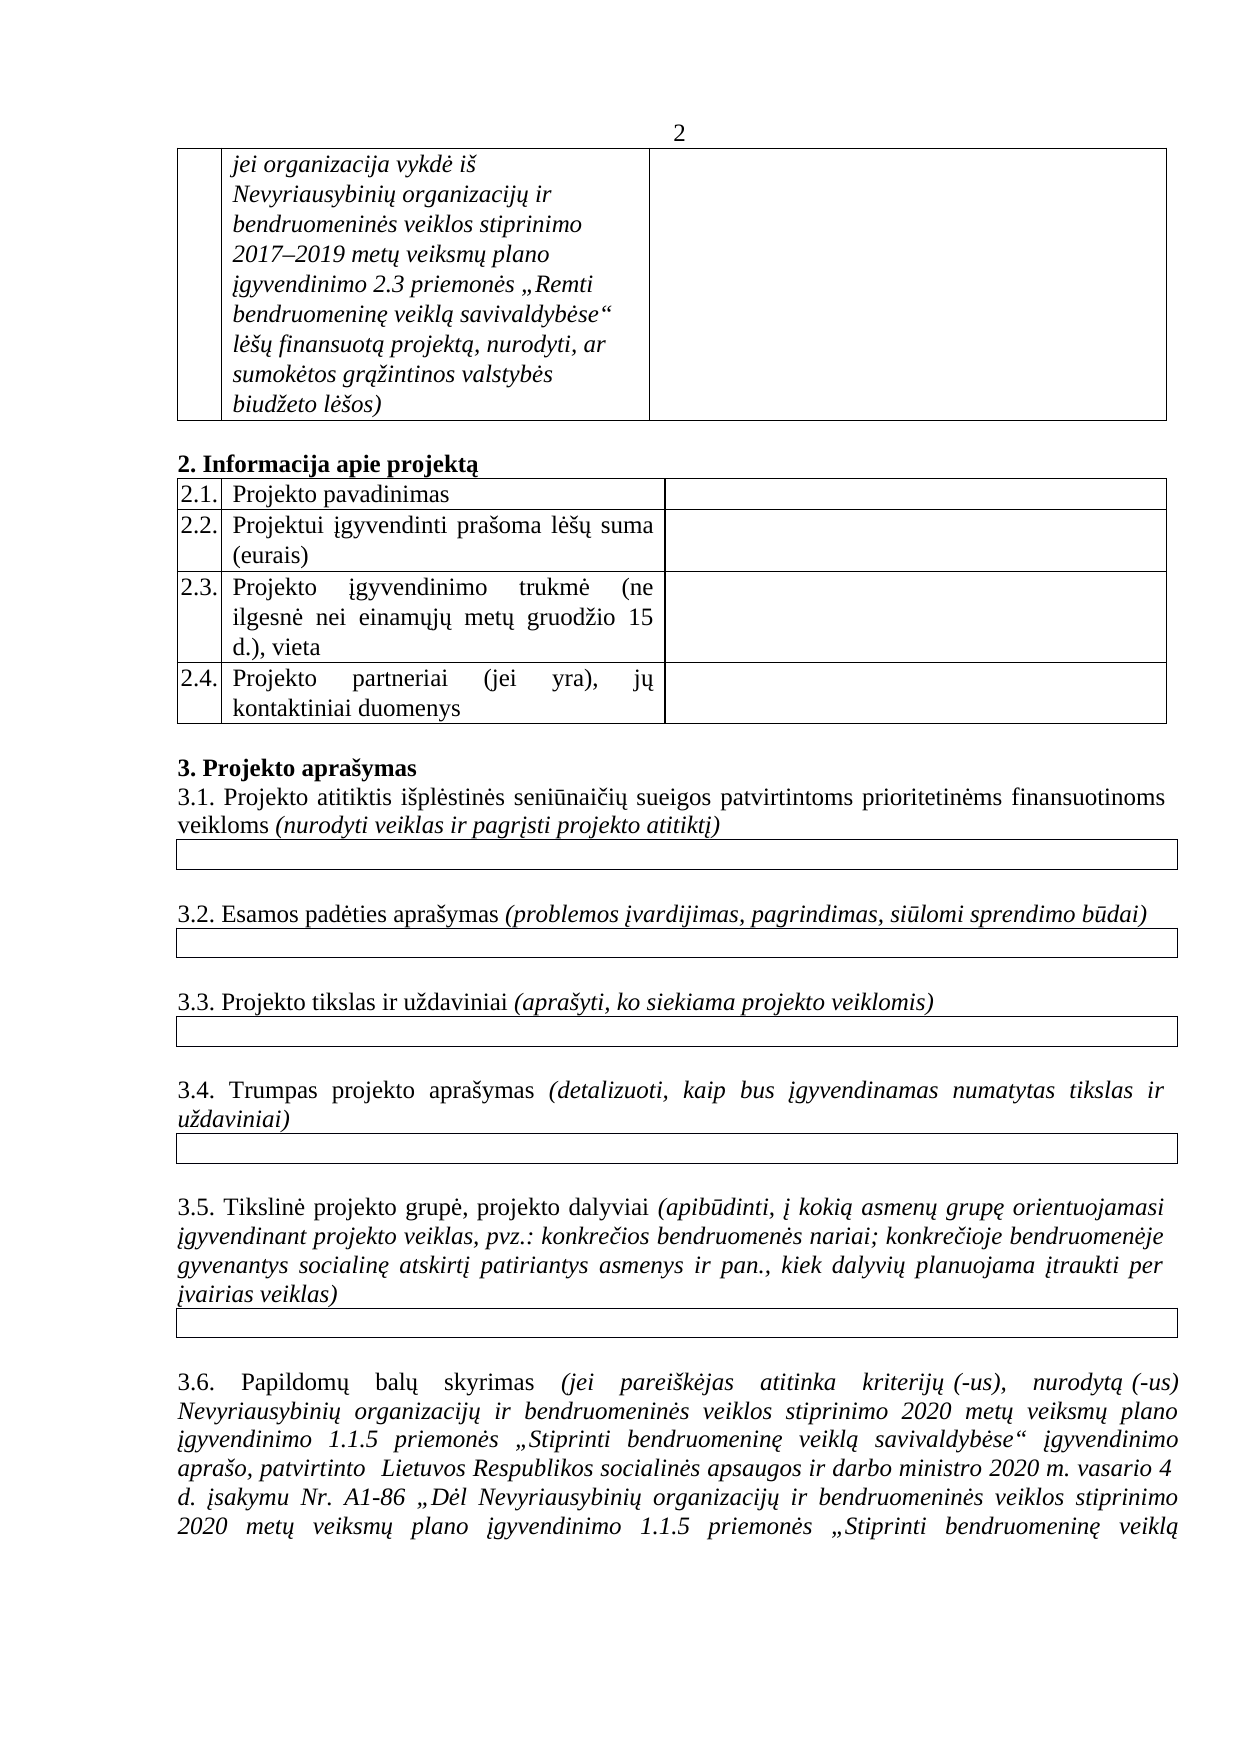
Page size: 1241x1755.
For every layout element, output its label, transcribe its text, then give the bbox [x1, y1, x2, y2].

table_cell Projekto partneriai (jei yra), jų kontaktiniai duomenys [222, 663, 664, 723]
text 3.5. Tikslinė projekto grupė, projekto dalyviai (apibūdinti, į kokią asmenų grupę orientuojamasi įgyvendinant projekto veiklas, pvz.: konkrečios bendruomenės nariai; konkrečioje bendruomenėje gyvenantys socialinę atskirtį patiriantys asmenys ir pan., kiek dalyvių planuojama įtraukti per įvairias veiklas) [177, 1192, 1167, 1307]
table_cell [650, 149, 1166, 419]
text 2. Informacija apie projektą [177, 449, 1181, 478]
text 3.6. Papildomų balų skyrimas (jei pareiškėjas atitinka kriterijų (-us), nurodytą (-us) Nevyriausybinių organizacijų ir bendruomeninės veiklos stiprinimo 2020 metų veiksmų plano įgyvendinimo 1.1.5 priemonės „Stiprinti bendruomeninę veiklą savivaldybėse“ įgyvendinimo aprašo, patvirtinto Lietuvos Respublikos socialinės apsaugos ir darbo ministro 2020 m. vasario 4 d. įsakymu Nr. A1-86 „Dėl Nevyriausybinių organizacijų ir bendruomeninės veiklos stiprinimo 2020 metų veiksmų plano įgyvendinimo 1.1.5 priemonės „Stiprinti bendruomeninę veiklą [177, 1367, 1181, 1539]
text 3. Projekto aprašymas [177, 753, 1181, 782]
text 3.4. Trumpas projekto aprašymas (detalizuoti, kaip bus įgyvendinamas numatytas tikslas ir uždaviniai) [177, 1075, 1167, 1133]
table_cell 2.4. [178, 663, 221, 723]
text 3.3. Projekto tikslas ir uždaviniai (aprašyti, ko siekiama projekto veiklomis) [177, 987, 1181, 1016]
table_header [177, 840, 1177, 869]
table_header 2.1. [178, 479, 221, 509]
table_cell 2.3. [178, 572, 221, 662]
table_header [177, 1309, 1177, 1337]
table_cell [666, 663, 1166, 723]
table_header [177, 929, 1177, 957]
table_header [177, 1134, 1177, 1163]
table_cell jei organizacija vykdė iš Nevyriausybinių organizacijų ir bendruomeninės veiklos stiprinimo 2017–2019 metų veiksmų plano įgyvendinimo 2.3 priemonės „Remti bendruomeninę veiklą savivaldybėse“ lėšų finansuotą projektą, nurodyti, ar sumokėtos grąžintinos valstybės biudžeto lėšos) [222, 149, 649, 419]
table_cell [178, 149, 221, 419]
table_cell [666, 510, 1166, 571]
table_header Projekto pavadinimas [222, 479, 664, 509]
table_header [666, 479, 1166, 509]
text 3.1. Projekto atitiktis išplėstinės seniūnaičių sueigos patvirtintoms prioritetinėms finansuotinoms veikloms (nurodyti veiklas ir pagrįsti projekto atitiktį) [177, 782, 1167, 839]
table_header [177, 1017, 1177, 1046]
table_cell 2.2. [178, 510, 221, 571]
table_cell Projektui įgyvendinti prašoma lėšų suma (eurais) [222, 510, 664, 571]
table_cell Projekto įgyvendinimo trukmė (ne ilgesnė nei einamųjų metų gruodžio 15 d.), vieta [222, 572, 664, 662]
table_cell [666, 572, 1166, 662]
text 3.2. Esamos padėties aprašymas (problemos įvardijimas, pagrindimas, siūlomi sprendimo būdai) [177, 899, 1181, 927]
